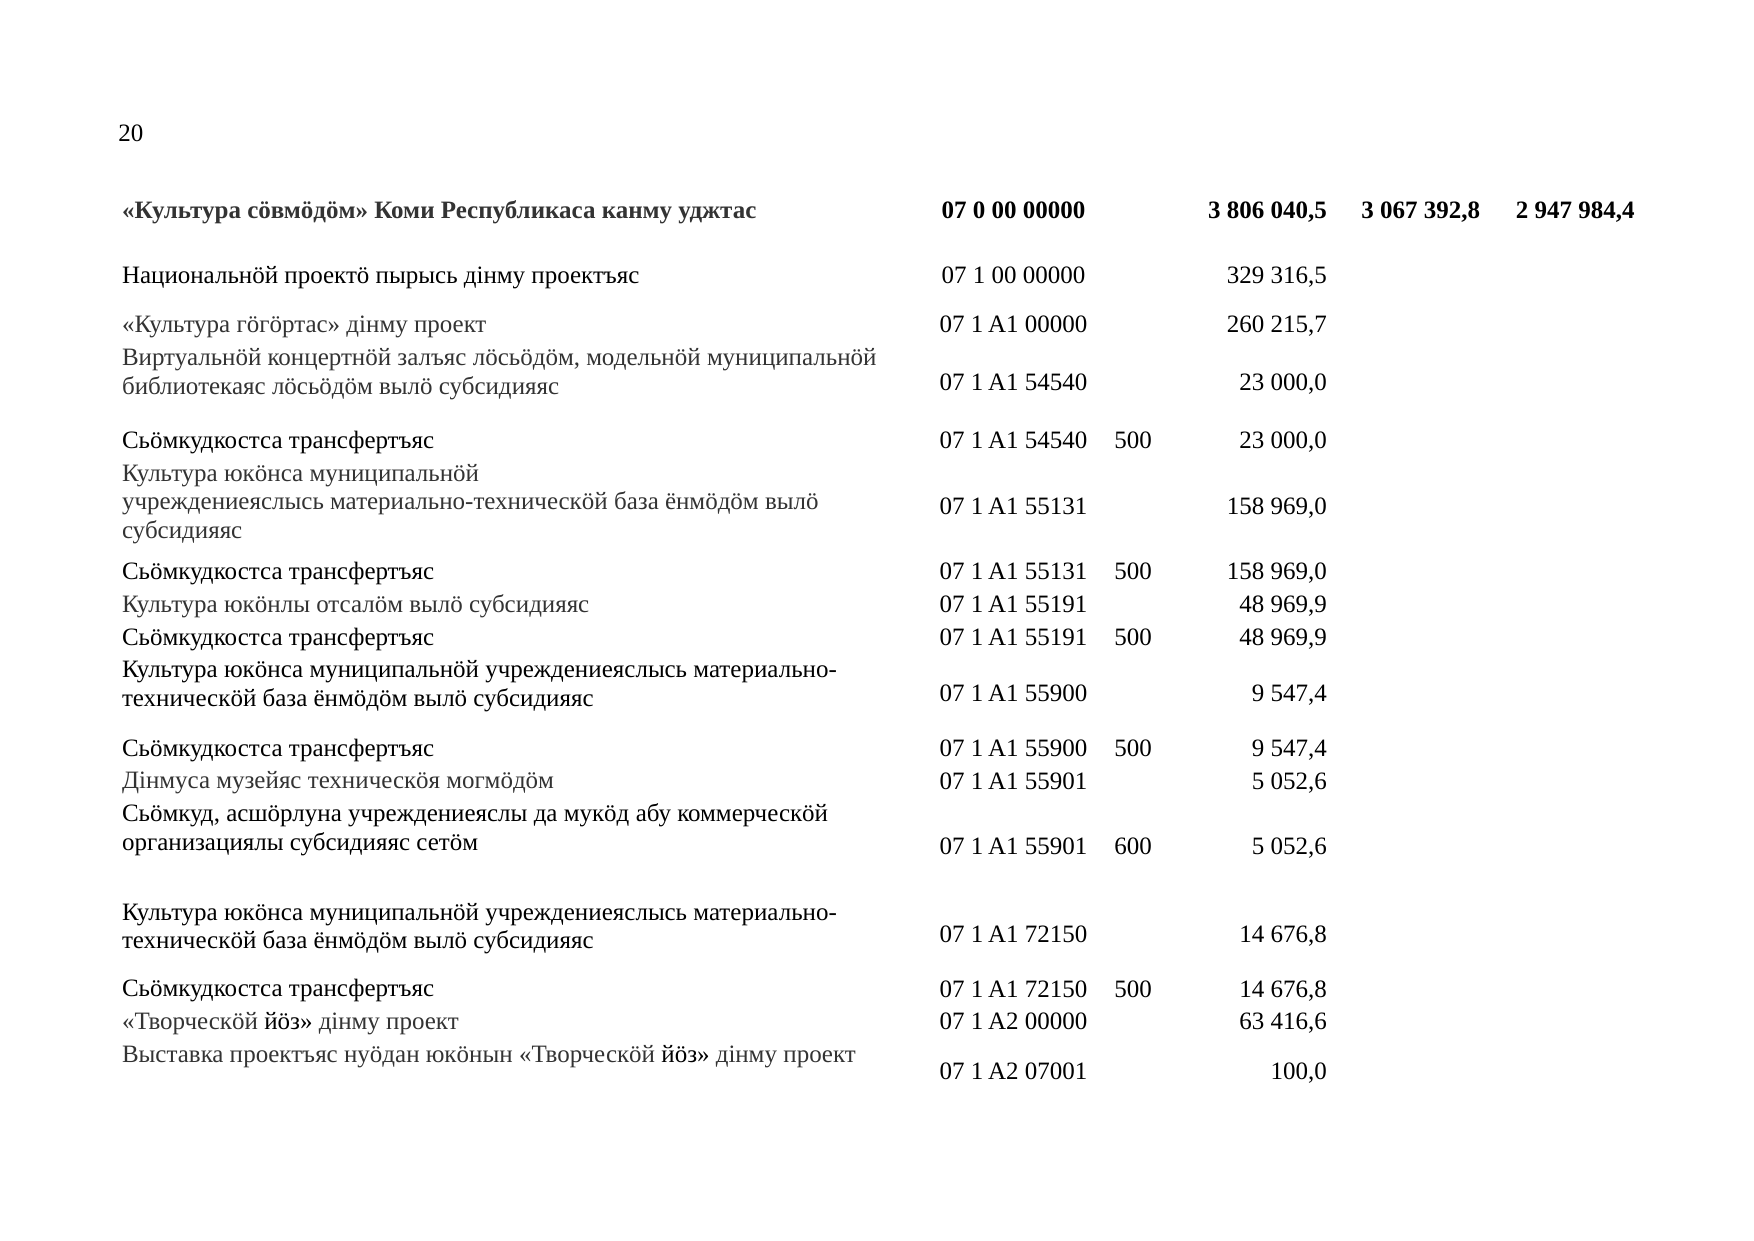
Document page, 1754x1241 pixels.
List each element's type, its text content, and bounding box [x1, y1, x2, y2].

table_cell Сьӧмкуд, асшӧрлуна учреждениеяслы да мукӧд абу коммерческӧй организациялы субсидияяс сетӧм [120, 797, 930, 895]
table_cell [1481, 895, 1636, 972]
table_cell [1328, 731, 1481, 764]
table_cell Национальнӧй проектӧ пырысь дінму проектъяс [120, 242, 930, 308]
table_cell [1328, 764, 1481, 797]
table_cell [1481, 972, 1636, 1004]
table_cell «Культура сӧвмӧдӧм» Коми Республикаса канму уджтас [120, 176, 930, 242]
table_cell 9 547,4 [1169, 653, 1328, 731]
table_cell 500 [1097, 620, 1169, 653]
table_cell 329 316,5 [1169, 242, 1328, 308]
table_cell [1328, 653, 1481, 731]
table_cell 07 1 A1 72150 [930, 895, 1097, 972]
table_cell 3 067 392,8 [1328, 176, 1481, 242]
table_cell [1097, 308, 1169, 340]
table_cell [1328, 1037, 1481, 1103]
table_cell «Творческӧй йӧз» дінму проект [120, 1005, 930, 1037]
table_cell 63 416,6 [1169, 1005, 1328, 1037]
table_cell 5 052,6 [1169, 797, 1328, 895]
table_cell [1097, 653, 1169, 731]
table_cell 500 [1097, 423, 1169, 456]
table_cell [1481, 242, 1636, 308]
table_cell 5 052,6 [1169, 764, 1328, 797]
table_cell [1328, 797, 1481, 895]
table_cell [1481, 555, 1636, 587]
table_cell Культура юкӧнса муниципальнӧй учреждениеяслысь материально-техническӧй база ёнмӧдӧм вылӧ субсидияяс [120, 895, 930, 972]
table_cell [1481, 731, 1636, 764]
table_cell 07 1 A1 55901 [930, 764, 1097, 797]
table_cell 500 [1097, 731, 1169, 764]
table_cell Культура юкӧнса муниципальнӧй учреждениеяслысь материально-техническӧй база ёнмӧдӧм вылӧ субсидияяс [120, 456, 930, 554]
table_cell [1481, 587, 1636, 620]
table_cell [1328, 895, 1481, 972]
table_cell 07 1 A2 07001 [930, 1037, 1097, 1103]
table_cell [1328, 242, 1481, 308]
table_cell [1481, 1037, 1636, 1103]
table_cell [1328, 423, 1481, 456]
table_cell Культура юкӧнса муниципальнӧй учреждениеяслысь материально-техническӧй база ёнмӧдӧм вылӧ субсидияяс [120, 653, 930, 731]
table_cell 07 0 00 00000 [930, 176, 1097, 242]
table_cell 07 1 A1 55900 [930, 731, 1097, 764]
table_cell 23 000,0 [1169, 340, 1328, 423]
table_cell [1328, 555, 1481, 587]
table_cell 2 947 984,4 [1481, 176, 1636, 242]
table_cell [1097, 1005, 1169, 1037]
table_cell 07 1 A1 55901 [930, 797, 1097, 895]
table_cell [1097, 456, 1169, 554]
table_cell 07 1 A2 00000 [930, 1005, 1097, 1037]
table_cell [1328, 620, 1481, 653]
table_cell 07 1 A1 72150 [930, 972, 1097, 1004]
table_cell Сьӧмкудкостса трансфертъяс [120, 972, 930, 1004]
table_cell [1097, 764, 1169, 797]
table_cell 07 1 A1 54540 [930, 340, 1097, 423]
table_cell 260 215,7 [1169, 308, 1328, 340]
table_cell Сьӧмкудкостса трансфертъяс [120, 620, 930, 653]
table_cell Сьӧмкудкостса трансфертъяс [120, 555, 930, 587]
table_cell Дінмуса музейяс техническӧя могмӧдӧм [120, 764, 930, 797]
table_cell [1481, 653, 1636, 731]
table_cell 07 1 A1 55131 [930, 456, 1097, 554]
table_cell 158 969,0 [1169, 555, 1328, 587]
table_cell 07 1 A1 55191 [930, 587, 1097, 620]
table_cell Виртуальнӧй концертнӧй залъяс лӧсьӧдӧм, модельнӧй муниципальнӧй библиотекаяс лӧсьӧдӧм вылӧ субсидияяс [120, 340, 930, 423]
table_cell 100,0 [1169, 1037, 1328, 1103]
table_cell 07 1 00 00000 [930, 242, 1097, 308]
table_cell [1481, 797, 1636, 895]
table_cell «Культура гӧгӧртас» дінму проект [120, 308, 930, 340]
table_cell [1328, 1005, 1481, 1037]
table_cell [1097, 340, 1169, 423]
table_cell 07 1 A1 55191 [930, 620, 1097, 653]
table_cell [1328, 308, 1481, 340]
table_cell [1481, 456, 1636, 554]
table_cell 48 969,9 [1169, 620, 1328, 653]
table_cell [1097, 176, 1169, 242]
table_cell [1097, 1037, 1169, 1103]
table_cell 48 969,9 [1169, 587, 1328, 620]
table_cell 07 1 A1 00000 [930, 308, 1097, 340]
table_cell [1328, 972, 1481, 1004]
table_cell [1328, 340, 1481, 423]
table_cell 600 [1097, 797, 1169, 895]
table_cell [1481, 764, 1636, 797]
table_cell 9 547,4 [1169, 731, 1328, 764]
table_cell Выставка проектъяс нуӧдан юкӧнын «Творческӧй йӧз» дінму проект [120, 1037, 930, 1103]
table_cell [1481, 1005, 1636, 1037]
table_cell 158 969,0 [1169, 456, 1328, 554]
table_cell [1481, 620, 1636, 653]
table_cell [1328, 587, 1481, 620]
table_cell 14 676,8 [1169, 895, 1328, 972]
table_cell [1328, 456, 1481, 554]
table_cell 07 1 A1 55131 [930, 555, 1097, 587]
table_cell 23 000,0 [1169, 423, 1328, 456]
table_cell [1097, 587, 1169, 620]
table_cell 500 [1097, 555, 1169, 587]
table_cell [1481, 423, 1636, 456]
table_cell [1097, 242, 1169, 308]
table_cell Сьӧмкудкостса трансфертъяс [120, 731, 930, 764]
table_cell 07 1 A1 55900 [930, 653, 1097, 731]
table_cell Культура юкӧнлы отсалӧм вылӧ субсидияяс [120, 587, 930, 620]
table_cell 3 806 040,5 [1169, 176, 1328, 242]
table_cell 07 1 A1 54540 [930, 423, 1097, 456]
table_cell 14 676,8 [1169, 972, 1328, 1004]
table_cell Сьӧмкудкостса трансфертъяс [120, 423, 930, 456]
table_cell [1481, 340, 1636, 423]
table_cell 500 [1097, 972, 1169, 1004]
table_cell [1481, 308, 1636, 340]
table_cell [1097, 895, 1169, 972]
